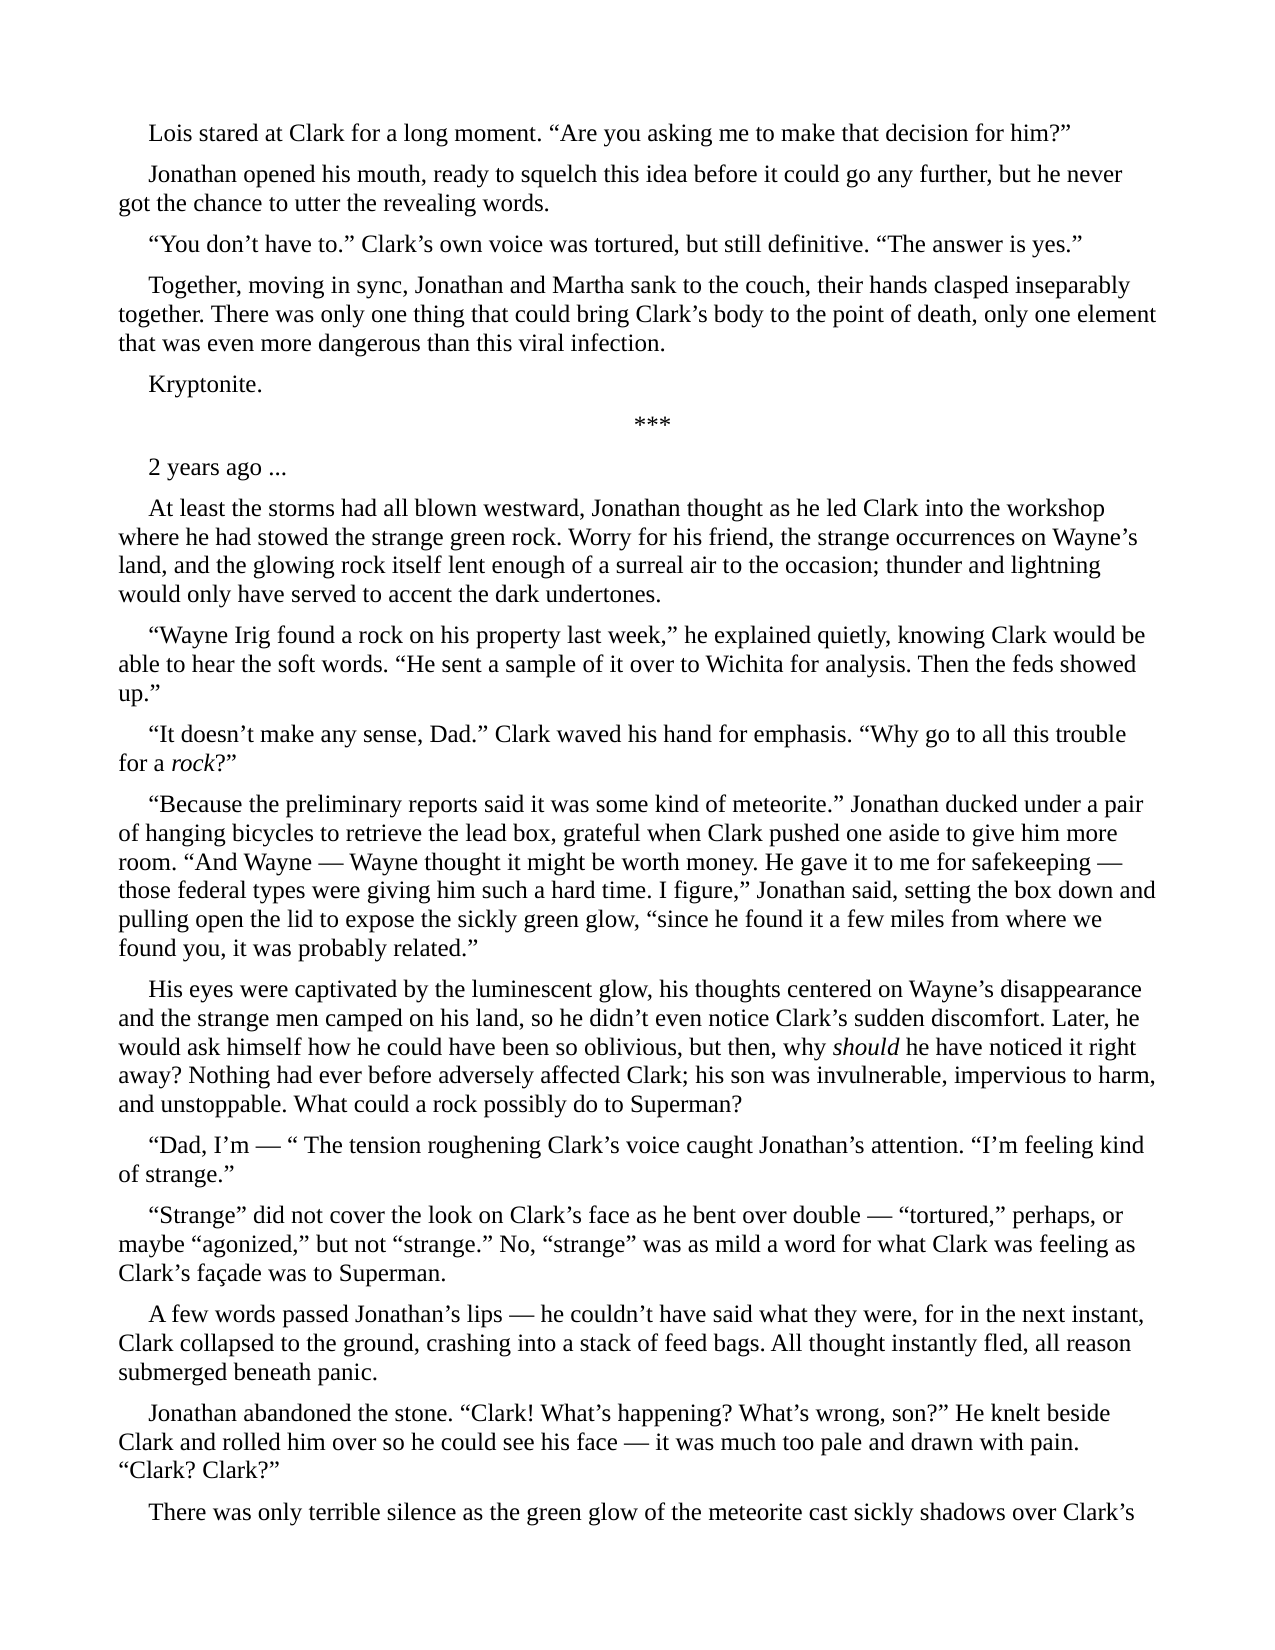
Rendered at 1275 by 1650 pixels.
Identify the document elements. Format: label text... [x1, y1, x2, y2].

text “Wayne Irig found a rock on his property last week,” he explained quietly, knowing Clark would be able to hear the soft words. “He sent a sample of it over to Wichita for analysis. Then the feds showed up.” [118, 621, 1157, 707]
text *** [118, 411, 1157, 439]
text “It doesn’t make any sense, Dad.” Clark waved his hand for emphasis. “Why go to all this trouble for a rock?” [118, 719, 1157, 777]
text Jonathan opened his mouth, ready to squelch this idea before it could go any further, but he never got the chance to utter the revealing words. [118, 159, 1157, 217]
text At least the storms had all blown westward, Jonathan thought as he led Clark into the workshop where he had stowed the strange green rock. Worry for his friend, the strange occurrences on Wayne’s land, and the glowing rock itself lent enough of a surreal air to the occasion; thunder and lightning would only have served to accent the dark undertones. [118, 493, 1157, 608]
text There was only terrible silence as the green glow of the meteorite cast sickly shadows over Clark’s [118, 1497, 1157, 1526]
text Kryptonite. [118, 369, 1157, 398]
text “Dad, I’m — “ The tension roughening Clark’s voice caught Jonathan’s attention. “I’m feeling kind of strange.” [118, 1131, 1157, 1188]
text A few words passed Jonathan’s lips — he couldn’t have said what they were, for in the next instant, Clark collapsed to the ground, crashing into a stack of feed bags. All thought instantly fled, all reason submerged beneath panic. [118, 1299, 1157, 1386]
text His eyes were captivated by the luminescent glow, his thoughts centered on Wayne’s disappearance and the strange men camped on his land, so he didn’t even notice Clark’s sudden discomfort. Later, he would ask himself how he could have been so oblivious, but then, why should he have noticed it right away? Nothing had ever before adversely affected Clark; his son was invulnerable, impervious to harm, and unstoppable. What could a rock possibly do to Superman? [118, 974, 1157, 1118]
text 2 years ago ... [118, 452, 1157, 481]
text “Because the preliminary reports said it was some kind of meteorite.” Jonathan ducked under a pair of hanging bicycles to retrieve the lead box, grateful when Clark pushed one aside to give him more room. “And Wayne — Wayne thought it might be worth money. He gave it to me for safekeeping — those federal types were giving him such a hard time. I figure,” Jonathan said, setting the box down and pulling open the lid to expose the sickly green glow, “since he found it a few miles from where we found you, it was probably related.” [118, 789, 1157, 962]
text Together, moving in sync, Jonathan and Martha sank to the couch, their hands clasped inseparably together. There was only one thing that could bring Clark’s body to the point of death, only one element that was even more dangerous than this viral infection. [118, 271, 1157, 357]
text Jonathan abandoned the stone. “Clark! What’s happening? What’s wrong, son?” He knelt beside Clark and rolled him over so he could see his face — it was much too pale and drawn with pain. “Clark? Clark?” [118, 1398, 1157, 1484]
text “Strange” did not cover the look on Clark’s face as he bent over double — “tortured,” perhaps, or maybe “agonized,” but not “strange.” No, “strange” was as mild a word for what Clark was feeling as Clark’s façade was to Superman. [118, 1201, 1157, 1287]
text “You don’t have to.” Clark’s own voice was tortured, but still definitive. “The answer is yes.” [118, 229, 1157, 258]
text Lois stared at Clark for a long moment. “Are you asking me to make that decision for him?” [118, 118, 1157, 147]
